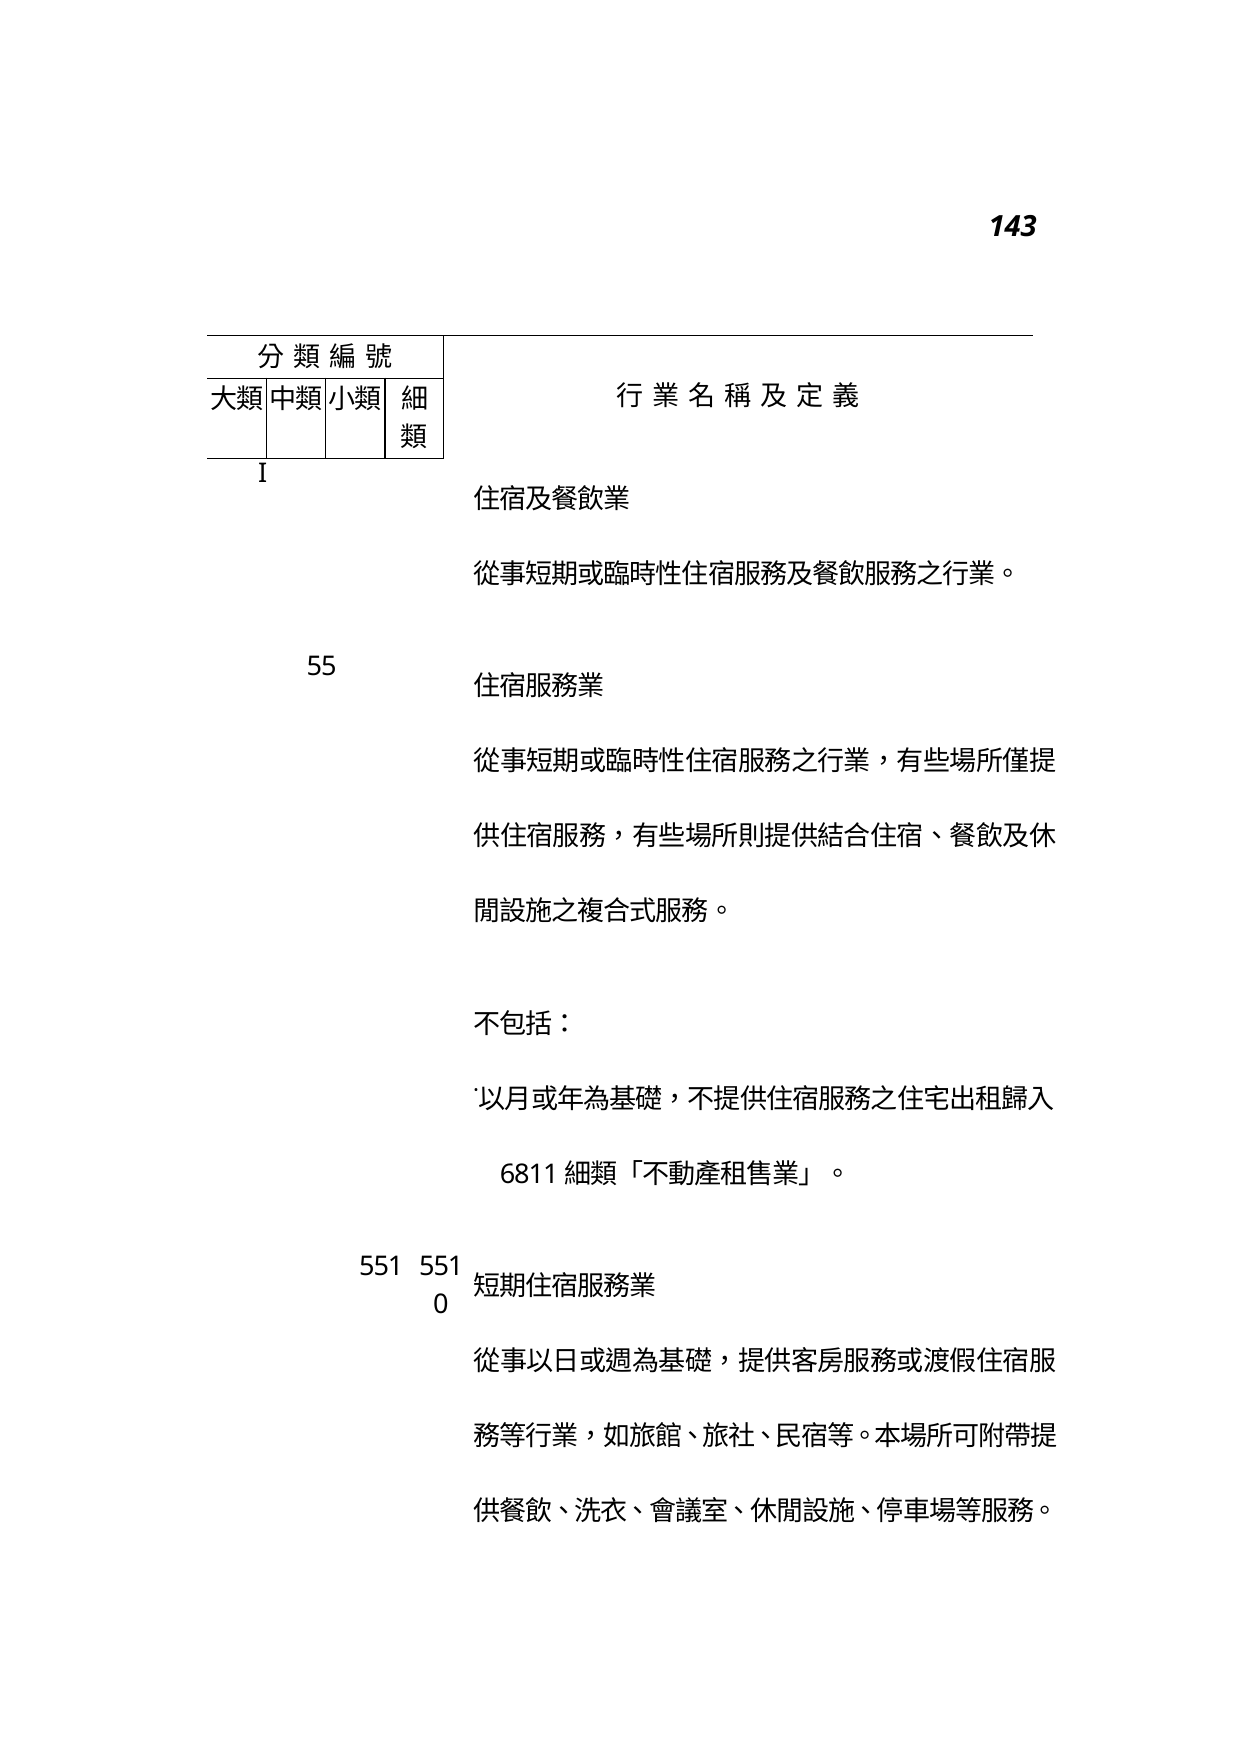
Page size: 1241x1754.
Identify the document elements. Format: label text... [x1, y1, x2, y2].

table_cell 大類 [207, 379, 266, 458]
table_cell 住宿服務業 從事短期或臨時性住宿服務之行業，有些場所僅提供住宿服務，有些場所則提供結合住宿、餐飲及休閒設施之複合式服務。 不包括： ˙以月或年為基礎，不提供住宿服務之住宅出租歸入6811細類「不動產租售業」。 [470, 646, 1060, 1246]
table_header 分 類 編 號 [207, 336, 443, 378]
table_header 行 業 名 稱 及 定 義 [444, 336, 1032, 458]
table_cell [233, 1246, 292, 1546]
table_cell [207, 646, 233, 1246]
table_cell 住宿及餐飲業 從事短期或臨時性住宿服務及餐飲服務之行業。 [470, 458, 1060, 646]
table_cell [1033, 378, 1060, 458]
table_cell 5510 [412, 1246, 470, 1546]
table_cell [351, 459, 412, 646]
table_cell [412, 458, 470, 646]
table_cell [412, 646, 470, 1246]
table_cell 55 [293, 646, 351, 1246]
table_cell 小類 [326, 379, 384, 458]
table_cell [351, 646, 412, 1246]
table_cell [293, 459, 351, 646]
table_cell I [233, 459, 292, 646]
table_cell [233, 646, 292, 1246]
table_cell [207, 459, 233, 646]
table_header [1033, 335, 1060, 378]
table_cell [293, 1246, 351, 1546]
table_cell 中類 [267, 379, 325, 458]
table_cell 551 [351, 1246, 412, 1546]
table_cell 細類 [386, 379, 443, 458]
table_cell [207, 1246, 233, 1546]
table_cell 短期住宿服務業 從事以日或週為基礎，提供客房服務或渡假住宿服務等行業，如旅館、旅社、民宿等。本場所可附帶提供餐飲、洗衣、會議室、休閒設施、停車場等服務。 [470, 1246, 1060, 1546]
